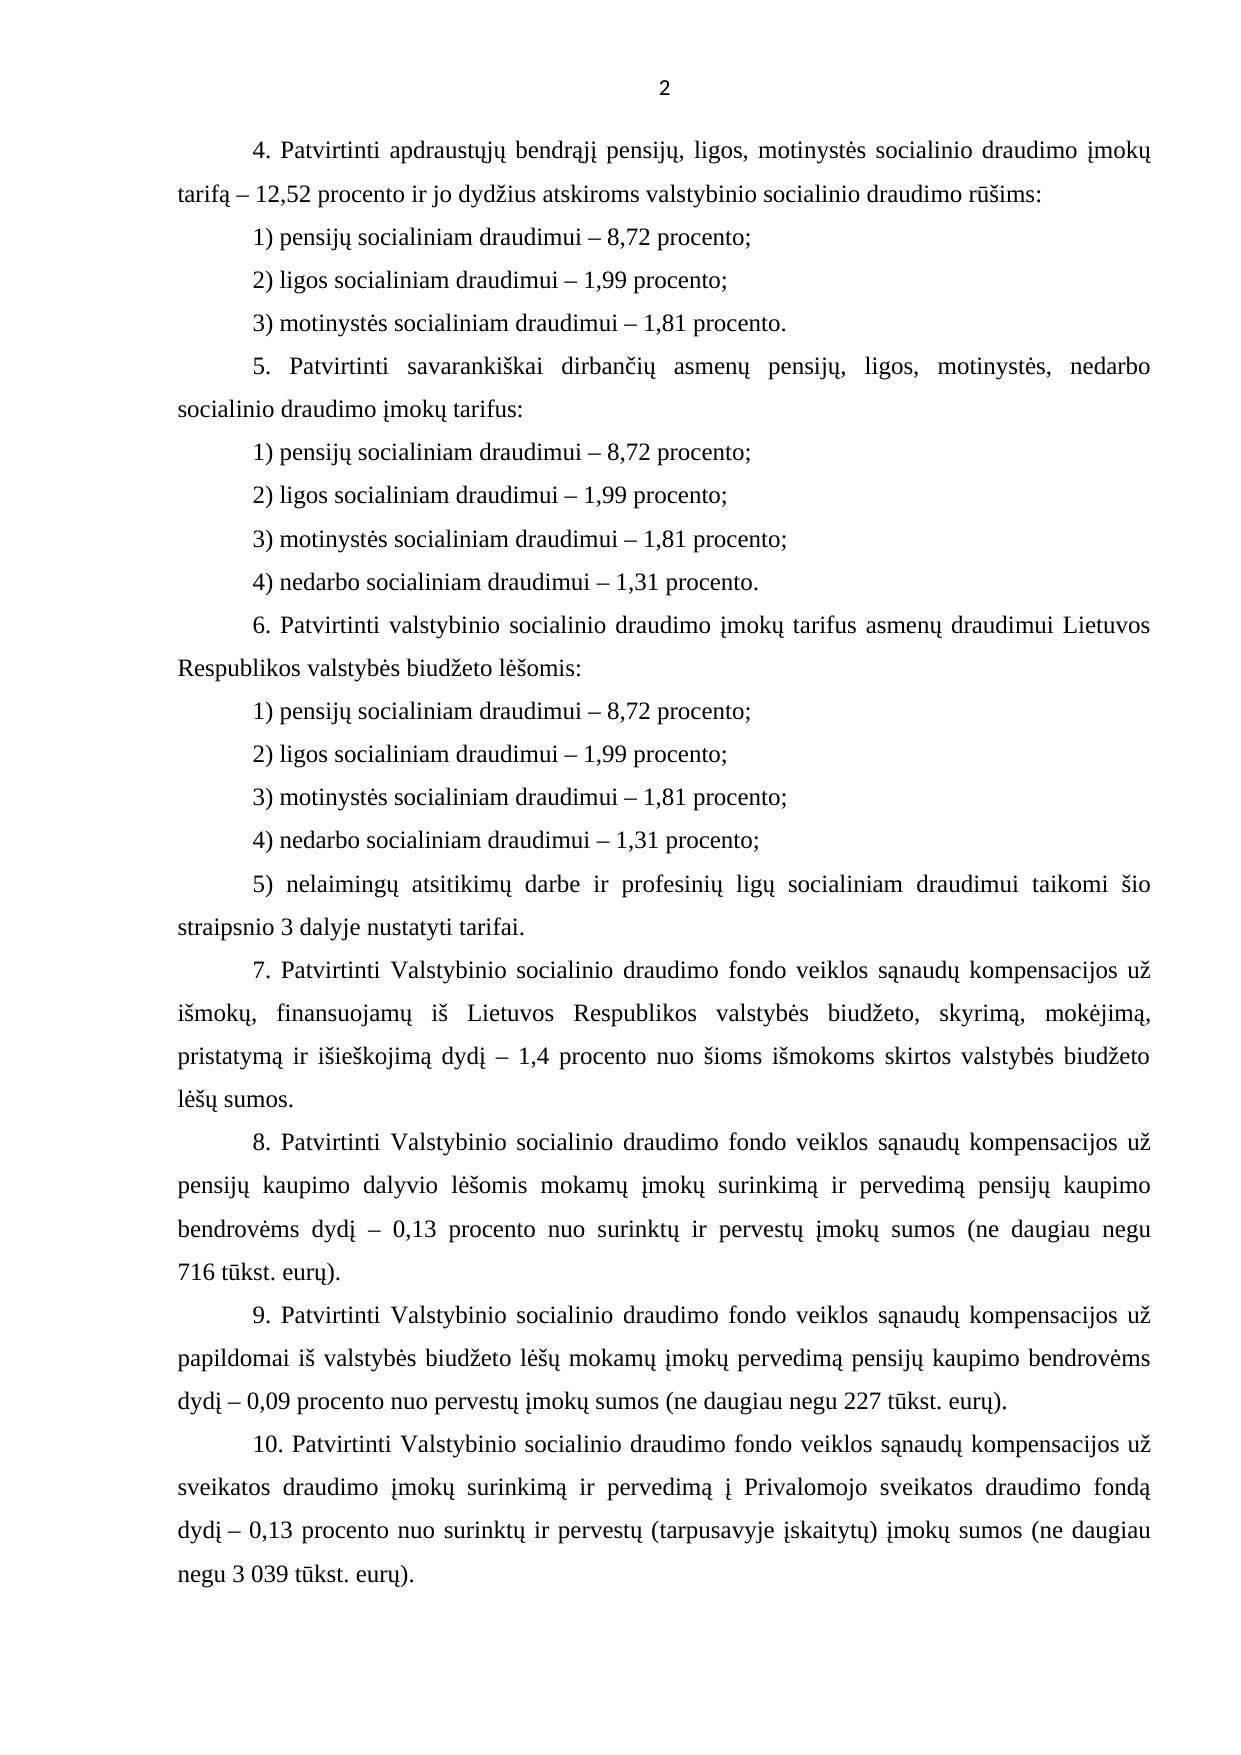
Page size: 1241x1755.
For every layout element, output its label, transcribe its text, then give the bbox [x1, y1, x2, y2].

text 3) motinystės socialiniam draudimui – 1,81 procento; [177, 782, 1152, 811]
text 8. Patvirtinti Valstybinio socialinio draudimo fondo veiklos sąnaudų kompensacijos už pensijų kaupimo dalyvio lėšomis mokamų įmokų surinkimą ir pervedimą pensijų kaupimo bendrovėms dydį – 0,13 procento nuo surinktų ir pervestų įmokų sumos (ne daugiau negu 716 tūkst. eurų). [177, 1127, 1152, 1286]
text 4. Patvirtinti apdraustųjų bendrąjį pensijų, ligos, motinystės socialinio draudimo įmokų tarifą – 12,52 procento ir jo dydžius atskiroms valstybinio socialinio draudimo rūšims: [177, 136, 1152, 207]
text 2) ligos socialiniam draudimui – 1,99 procento; [177, 481, 1152, 509]
text 9. Patvirtinti Valstybinio socialinio draudimo fondo veiklos sąnaudų kompensacijos už papildomai iš valstybės biudžeto lėšų mokamų įmokų pervedimą pensijų kaupimo bendrovėms dydį – 0,09 procento nuo pervestų įmokų sumos (ne daugiau negu 227 tūkst. eurų). [177, 1300, 1152, 1415]
text 5. Patvirtinti savarankiškai dirbančių asmenų pensijų, ligos, motinystės, nedarbo socialinio draudimo įmokų tarifus: [177, 351, 1152, 423]
text 1) pensijų socialiniam draudimui – 8,72 procento; [177, 222, 1152, 251]
text 2) ligos socialiniam draudimui – 1,99 procento; [177, 265, 1152, 294]
text 4) nedarbo socialiniam draudimui – 1,31 procento; [177, 826, 1152, 854]
text 3) motinystės socialiniam draudimui – 1,81 procento; [177, 524, 1152, 552]
text 3) motinystės socialiniam draudimui – 1,81 procento. [177, 308, 1152, 337]
text 1) pensijų socialiniam draudimui – 8,72 procento; [177, 696, 1152, 725]
text 5) nelaimingų atsitikimų darbe ir profesinių ligų socialiniam draudimui taikomi šio straipsnio 3 dalyje nustatyti tarifai. [177, 869, 1152, 941]
text 4) nedarbo socialiniam draudimui – 1,31 procento. [177, 567, 1152, 596]
text 10. Patvirtinti Valstybinio socialinio draudimo fondo veiklos sąnaudų kompensacijos už sveikatos draudimo įmokų surinkimą ir pervedimą į Privalomojo sveikatos draudimo fondą dydį – 0,13 procento nuo surinktų ir pervestų (tarpusavyje įskaitytų) įmokų sumos (ne daugiau negu 3 039 tūkst. eurų). [177, 1429, 1152, 1587]
text 2) ligos socialiniam draudimui – 1,99 procento; [177, 739, 1152, 768]
text 6. Patvirtinti valstybinio socialinio draudimo įmokų tarifus asmenų draudimui Lietuvos Respublikos valstybės biudžeto lėšomis: [177, 610, 1152, 682]
text 1) pensijų socialiniam draudimui – 8,72 procento; [177, 437, 1152, 466]
text 7. Patvirtinti Valstybinio socialinio draudimo fondo veiklos sąnaudų kompensacijos už išmokų, finansuojamų iš Lietuvos Respublikos valstybės biudžeto, skyrimą, mokėjimą, pristatymą ir išieškojimą dydį – 1,4 procento nuo šioms išmokoms skirtos valstybės biudžeto lėšų sumos. [177, 955, 1152, 1113]
